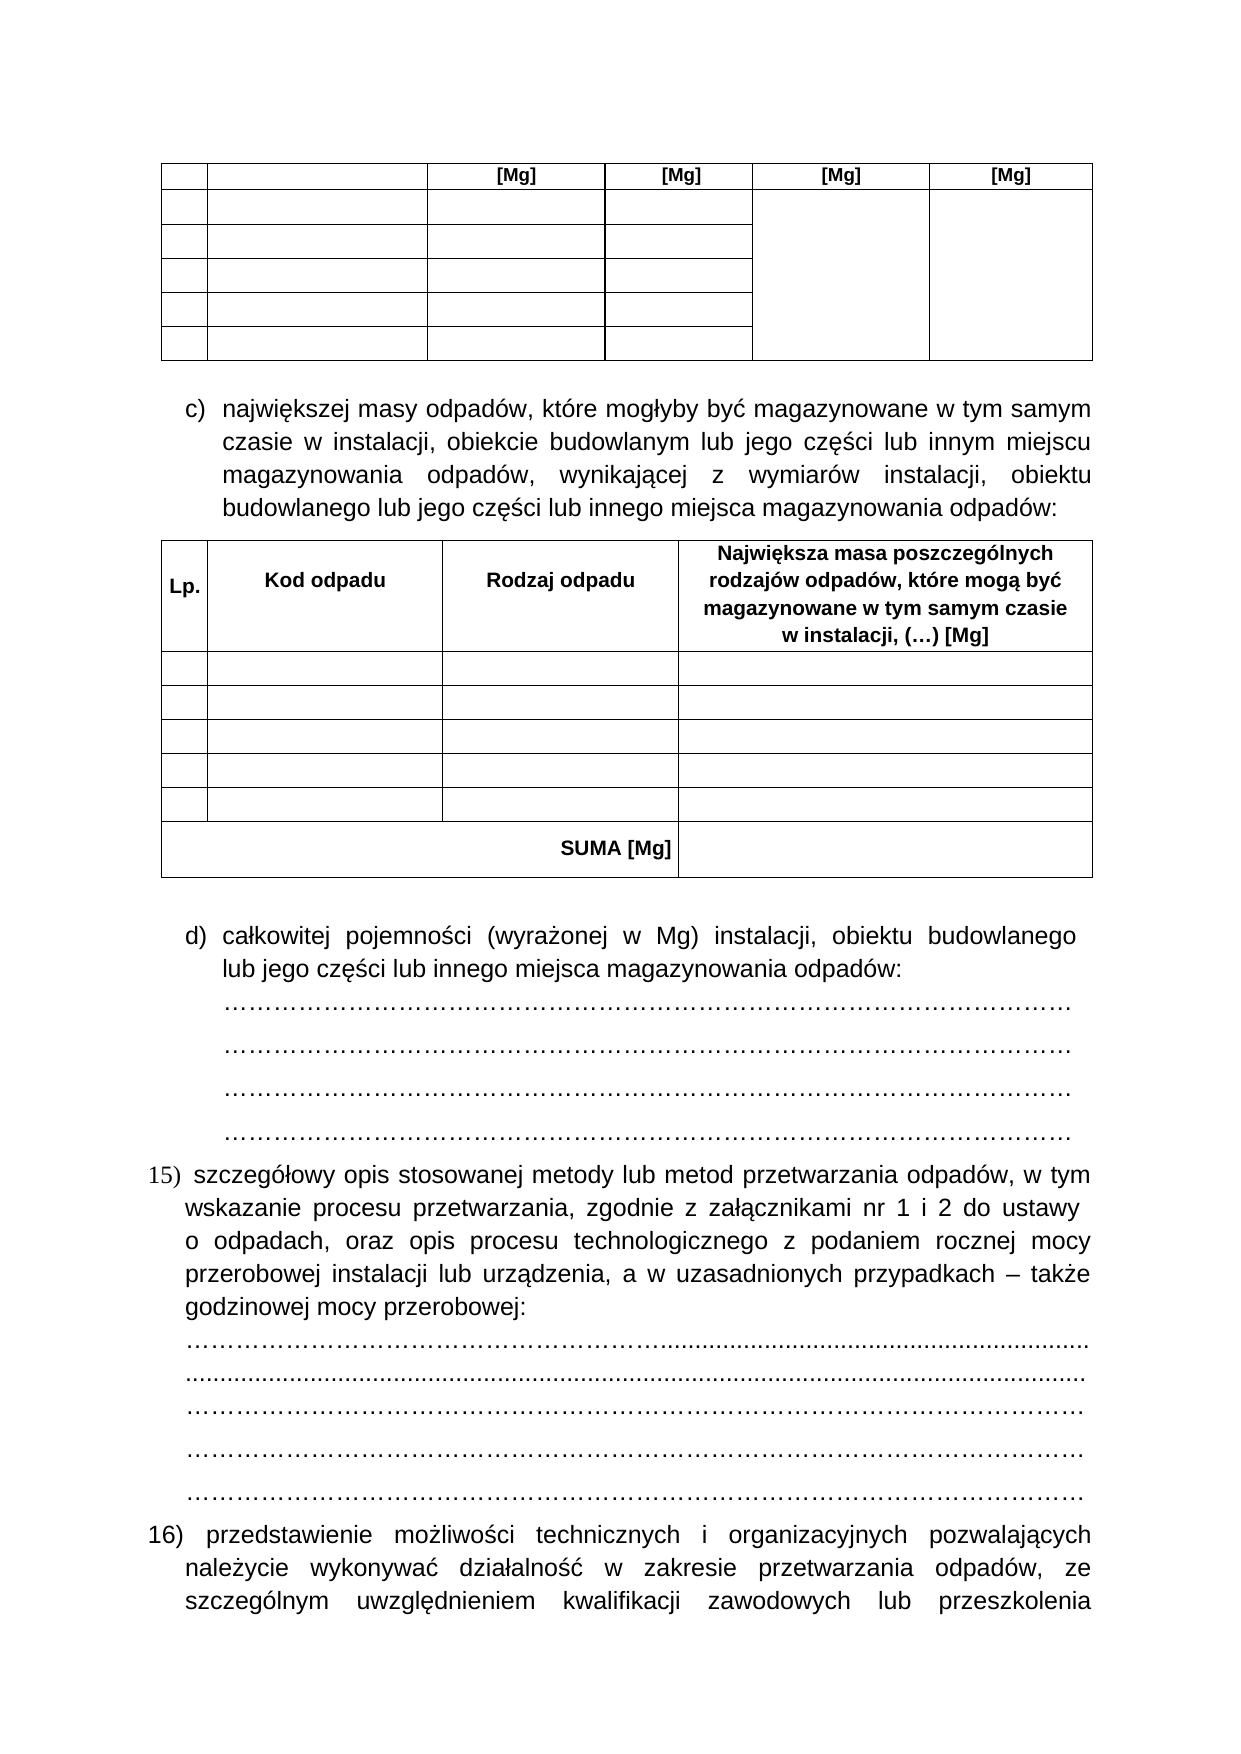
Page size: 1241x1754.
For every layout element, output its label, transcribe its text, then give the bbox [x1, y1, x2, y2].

table_header Rodzaj odpadu [443, 541, 678, 651]
table_cell [679, 822, 1092, 877]
list szczegółowy opis stosowanej metody lub metod przetwarzania odpadów, w tym wskazanie procesu przetwarzania, zgodnie z załącznikami nr 1 i 2 do ustawy o odpadach, oraz opis procesu technologicznego z podaniem rocznej mocy przerobowej instalacji lub urządzenia, a w uzasadnionych przypadkach – także godzinowej mocy przerobowej: [148, 1160, 1093, 1321]
table_cell [208, 686, 442, 719]
table_cell [428, 225, 604, 257]
table_cell [162, 754, 207, 787]
table_cell [443, 652, 678, 685]
table_cell [162, 327, 207, 360]
text ……………………………………………………………………………………………………………………………………………………………………………………………………………………………………………………………………………………………… [185, 1391, 1093, 1506]
table_cell [443, 788, 678, 821]
table_cell [606, 327, 752, 360]
table_cell [930, 190, 1092, 360]
text …………………………………………………................................................................................................................................................................................................ [185, 1325, 1093, 1387]
table_cell [208, 293, 427, 326]
table_cell [679, 788, 1092, 821]
table_cell [679, 686, 1092, 719]
table_cell [679, 652, 1092, 685]
table_cell [753, 190, 929, 360]
table_header [208, 164, 427, 189]
table_header Kod odpadu [208, 541, 442, 651]
table_cell [208, 225, 427, 257]
table_cell [162, 720, 207, 753]
table_cell [606, 293, 752, 326]
table_cell [Mg] [930, 164, 1092, 189]
table_cell [208, 720, 442, 753]
table_cell [Mg] [428, 164, 604, 189]
table_cell [679, 754, 1092, 787]
table_cell [679, 720, 1092, 753]
list całkowitej pojemności (wyrażonej w Mg) instalacji, obiektu budowlanego lub jego części lub innego miejsca magazynowania odpadów: [185, 921, 1093, 983]
table_cell [162, 225, 207, 257]
table_cell [Mg] [753, 164, 929, 189]
table_header [162, 164, 207, 189]
table_cell [162, 788, 207, 821]
text ………………………………………………………………………………………………………………………………………………………………………………………………………………………………………………………………………………………………………………………………………………………………………… [223, 987, 1093, 1145]
table_cell [208, 652, 442, 685]
table_cell [428, 327, 604, 360]
list przedstawienie możliwości technicznych i organizacyjnych pozwalających należycie wykonywać działalność w zakresie przetwarzania odpadów, ze szczególnym uwzględnieniem kwalifikacji zawodowych lub przeszkolenia [148, 1520, 1093, 1615]
table_cell SUMA [Mg] [162, 822, 678, 877]
table_cell [208, 754, 442, 787]
table_cell [162, 190, 207, 223]
table_cell [208, 190, 427, 223]
table_header Największa masa poszczególnych rodzajów odpadów, które mogą być magazynowane w tym samym czasie w instalacji, (…) [Mg] [679, 541, 1092, 651]
table_header Lp. [162, 541, 207, 651]
table_cell [Mg] [606, 164, 752, 189]
table_cell [428, 190, 604, 223]
table_cell [208, 788, 442, 821]
table_cell [208, 327, 427, 360]
table_cell [162, 686, 207, 719]
table_cell [208, 259, 427, 292]
table_cell [606, 259, 752, 292]
table_cell [443, 686, 678, 719]
table_cell [443, 720, 678, 753]
table_cell [428, 259, 604, 292]
table_cell [606, 190, 752, 223]
list największej masy odpadów, które mogłyby być magazynowane w tym samym czasie w instalacji, obiekcie budowlanym lub jego części lub innym miejscu magazynowania odpadów, wynikającej z wymiarów instalacji, obiektu budowlanego lub jego części lub innego miejsca magazynowania odpadów: [185, 394, 1093, 522]
table_cell [162, 259, 207, 292]
table_cell [162, 652, 207, 685]
table_cell [162, 293, 207, 326]
table_cell [428, 293, 604, 326]
table_cell [606, 225, 752, 257]
table_cell [443, 754, 678, 787]
